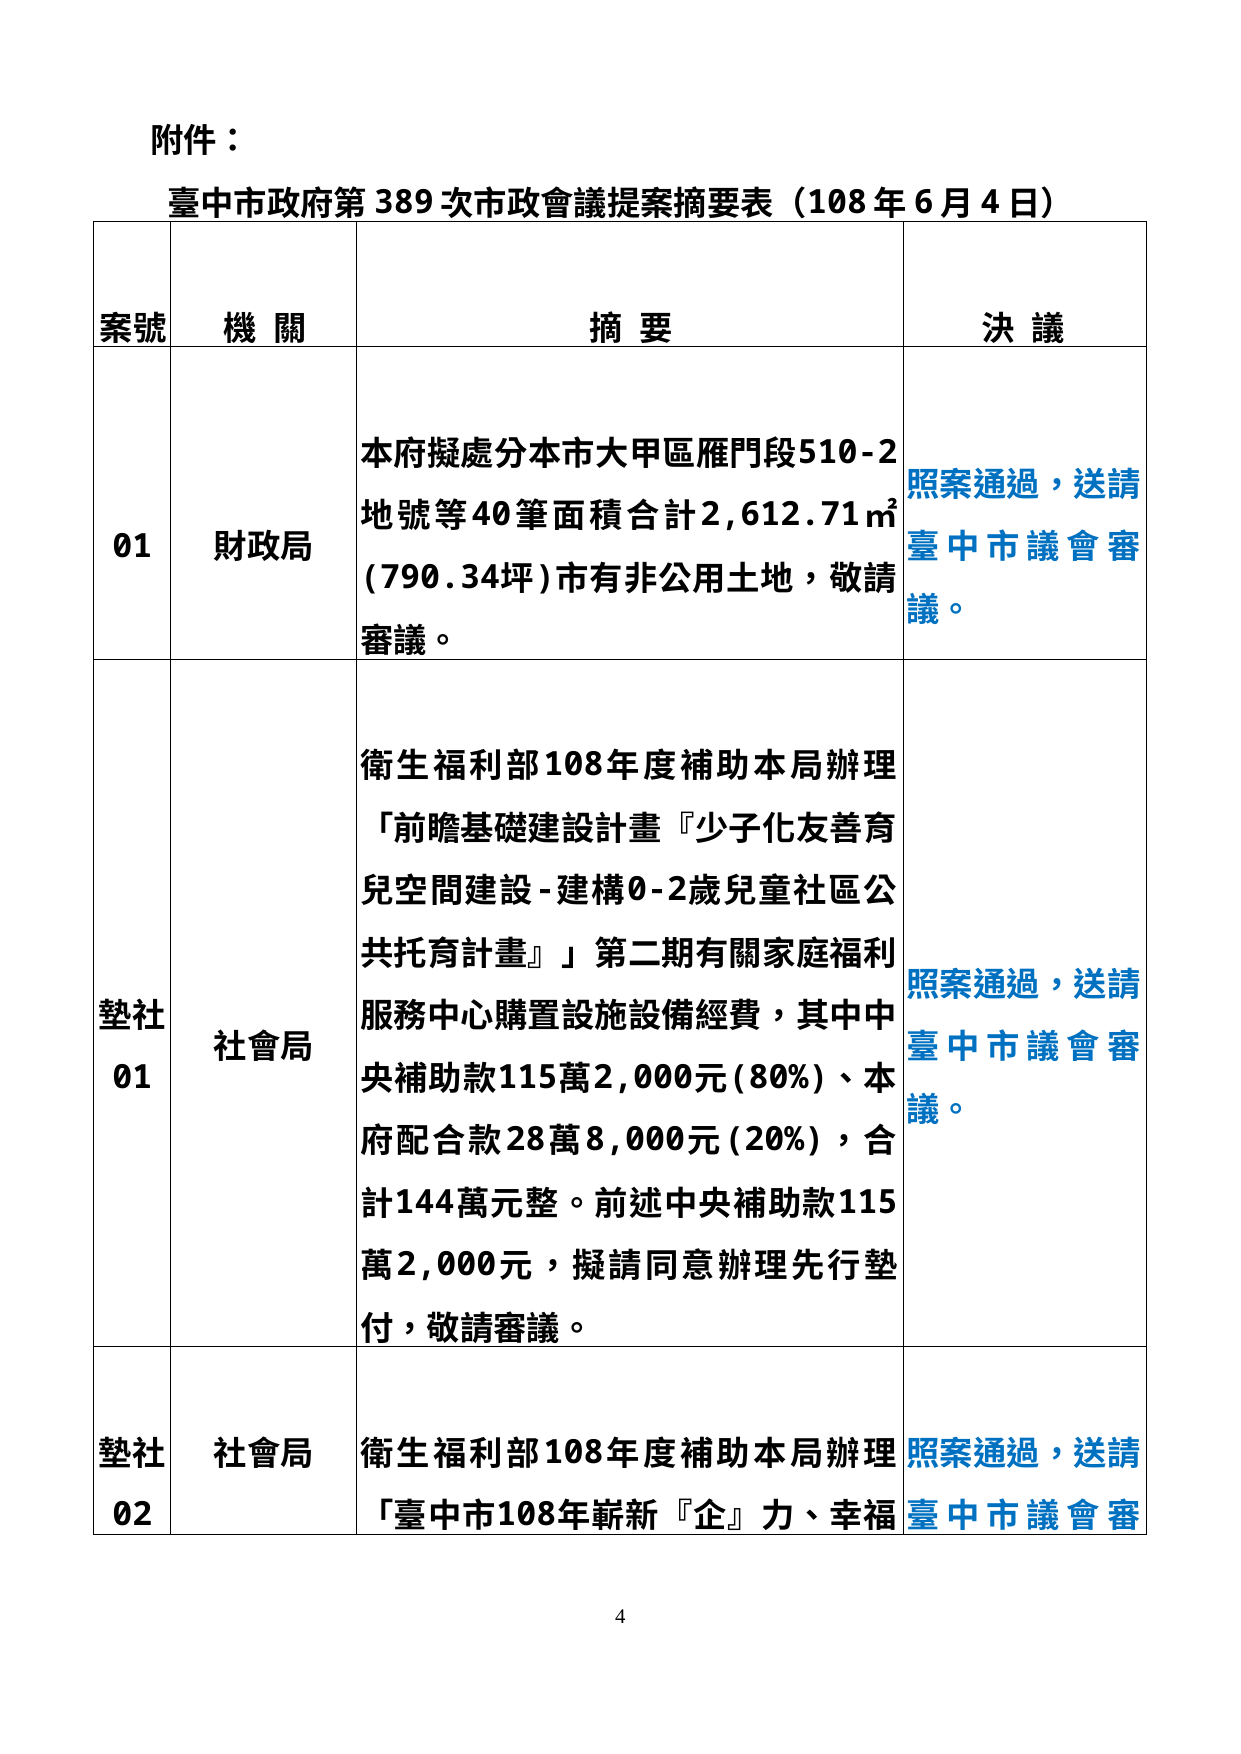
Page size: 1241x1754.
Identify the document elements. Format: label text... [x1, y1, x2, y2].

text 附件： [150, 96, 1090, 159]
table_header 摘 要 [357, 222, 903, 346]
table_cell 社會局 [171, 1347, 356, 1534]
table_cell 照案通過，送請臺中市議會審 [904, 1347, 1146, 1534]
table_header 機 關 [171, 222, 356, 346]
table_cell 照案通過，送請臺中市議會審議。 [904, 660, 1146, 1346]
table_cell 衛生福利部108年度補助本局辦理「前瞻基礎建設計畫『少子化友善育兒空間建設-建構0-2歲兒童社區公共托育計畫』」第二期有關家庭福利服務中心購置設施設備經費，其中中央補助款115萬2,000元(80%)、本府配合款28萬8,000元(20%)，合計144萬元整。前述中央補助款115萬2,000元，擬請同意辦理先行墊付，敬請審議。 [357, 660, 903, 1346]
table_cell 墊社01 [94, 660, 170, 1346]
table_cell 社會局 [171, 660, 356, 1346]
table_cell 照案通過，送請臺中市議會審議。 [904, 347, 1146, 659]
table_cell 衛生福利部108年度補助本局辦理「臺中市108年嶄新『企』力、幸福 [357, 1347, 903, 1534]
table_cell 01 [94, 347, 170, 659]
text 臺中市政府第389次市政會議提案摘要表（108年6月4日） [150, 159, 1090, 221]
table_header 案號 [94, 222, 170, 346]
table_header 決 議 [904, 222, 1146, 346]
table_cell 墊社02 [94, 1347, 170, 1534]
table_cell 財政局 [171, 347, 356, 659]
table_cell 本府擬處分本市大甲區雁門段510-2地號等40筆面積合計2,612.71㎡(790.34坪)市有非公用土地，敬請審議。 [357, 347, 903, 659]
